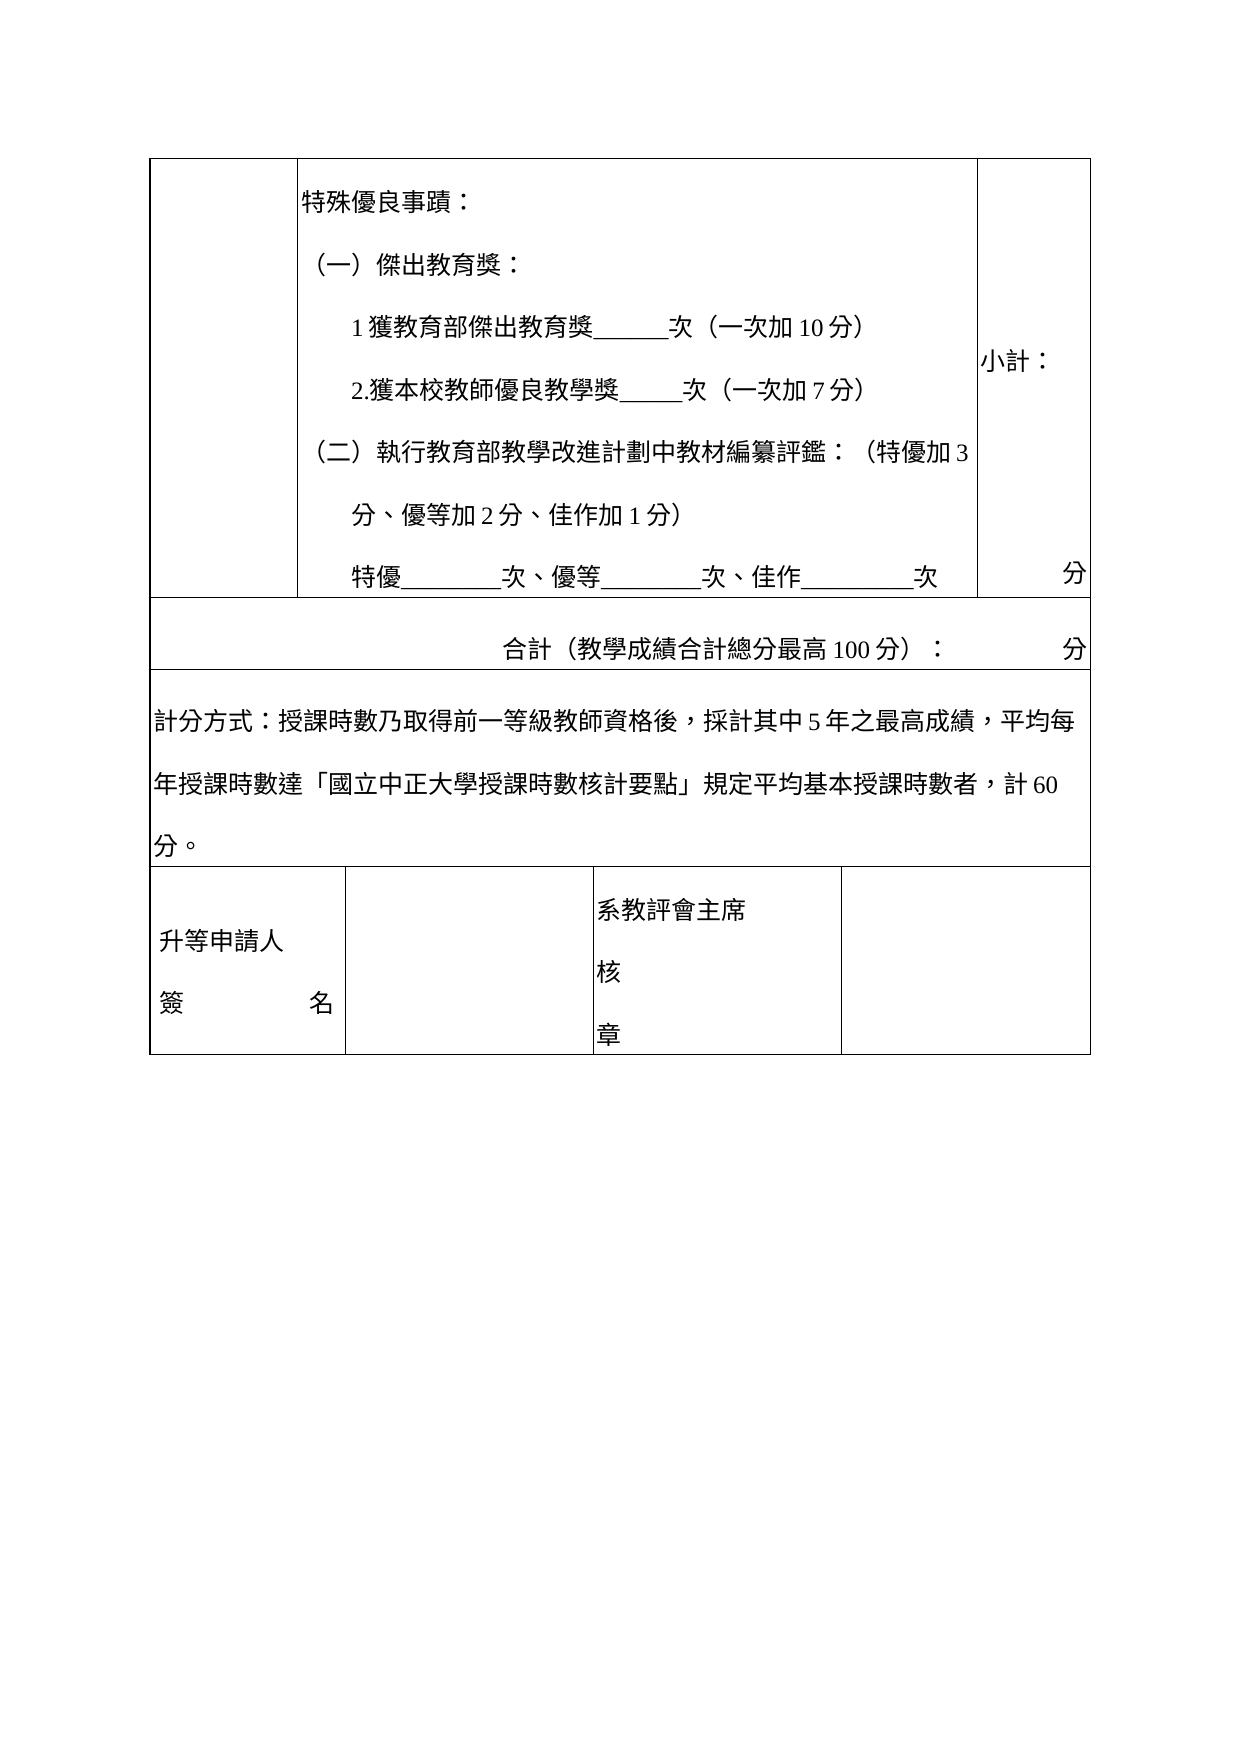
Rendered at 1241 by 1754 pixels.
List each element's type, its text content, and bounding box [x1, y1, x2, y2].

table_cell 計分方式：授課時數乃取得前一等級教師資格後，採計其中5年之最高成績，平均每年授課時數達「國立中正大學授課時數核計要點」規定平均基本授課時數者，計60分。 [151, 670, 1090, 866]
table_cell 特殊優良事蹟： （一）傑出教育獎： 1獲教育部傑出教育獎______次（一次加10分） 2.獲本校教師優良教學獎_____次（一次加7分） （二）執行教育部教學改進計劃中教材編纂評鑑：（特優加3分、優等加2分、佳作加1分） 特優________次、優等________次、佳作_________次 [298, 159, 977, 597]
table_cell [842, 867, 1090, 1054]
table_cell [151, 159, 297, 597]
table_cell 升等申請人 簽 名 [151, 867, 345, 1054]
table_cell [346, 867, 593, 1054]
table_cell 小計： 分 [978, 159, 1090, 597]
table_cell 合計（教學成績合計總分最高100分）： 分 [151, 598, 1090, 669]
table_cell 系教評會主席 核 章 [594, 867, 841, 1054]
